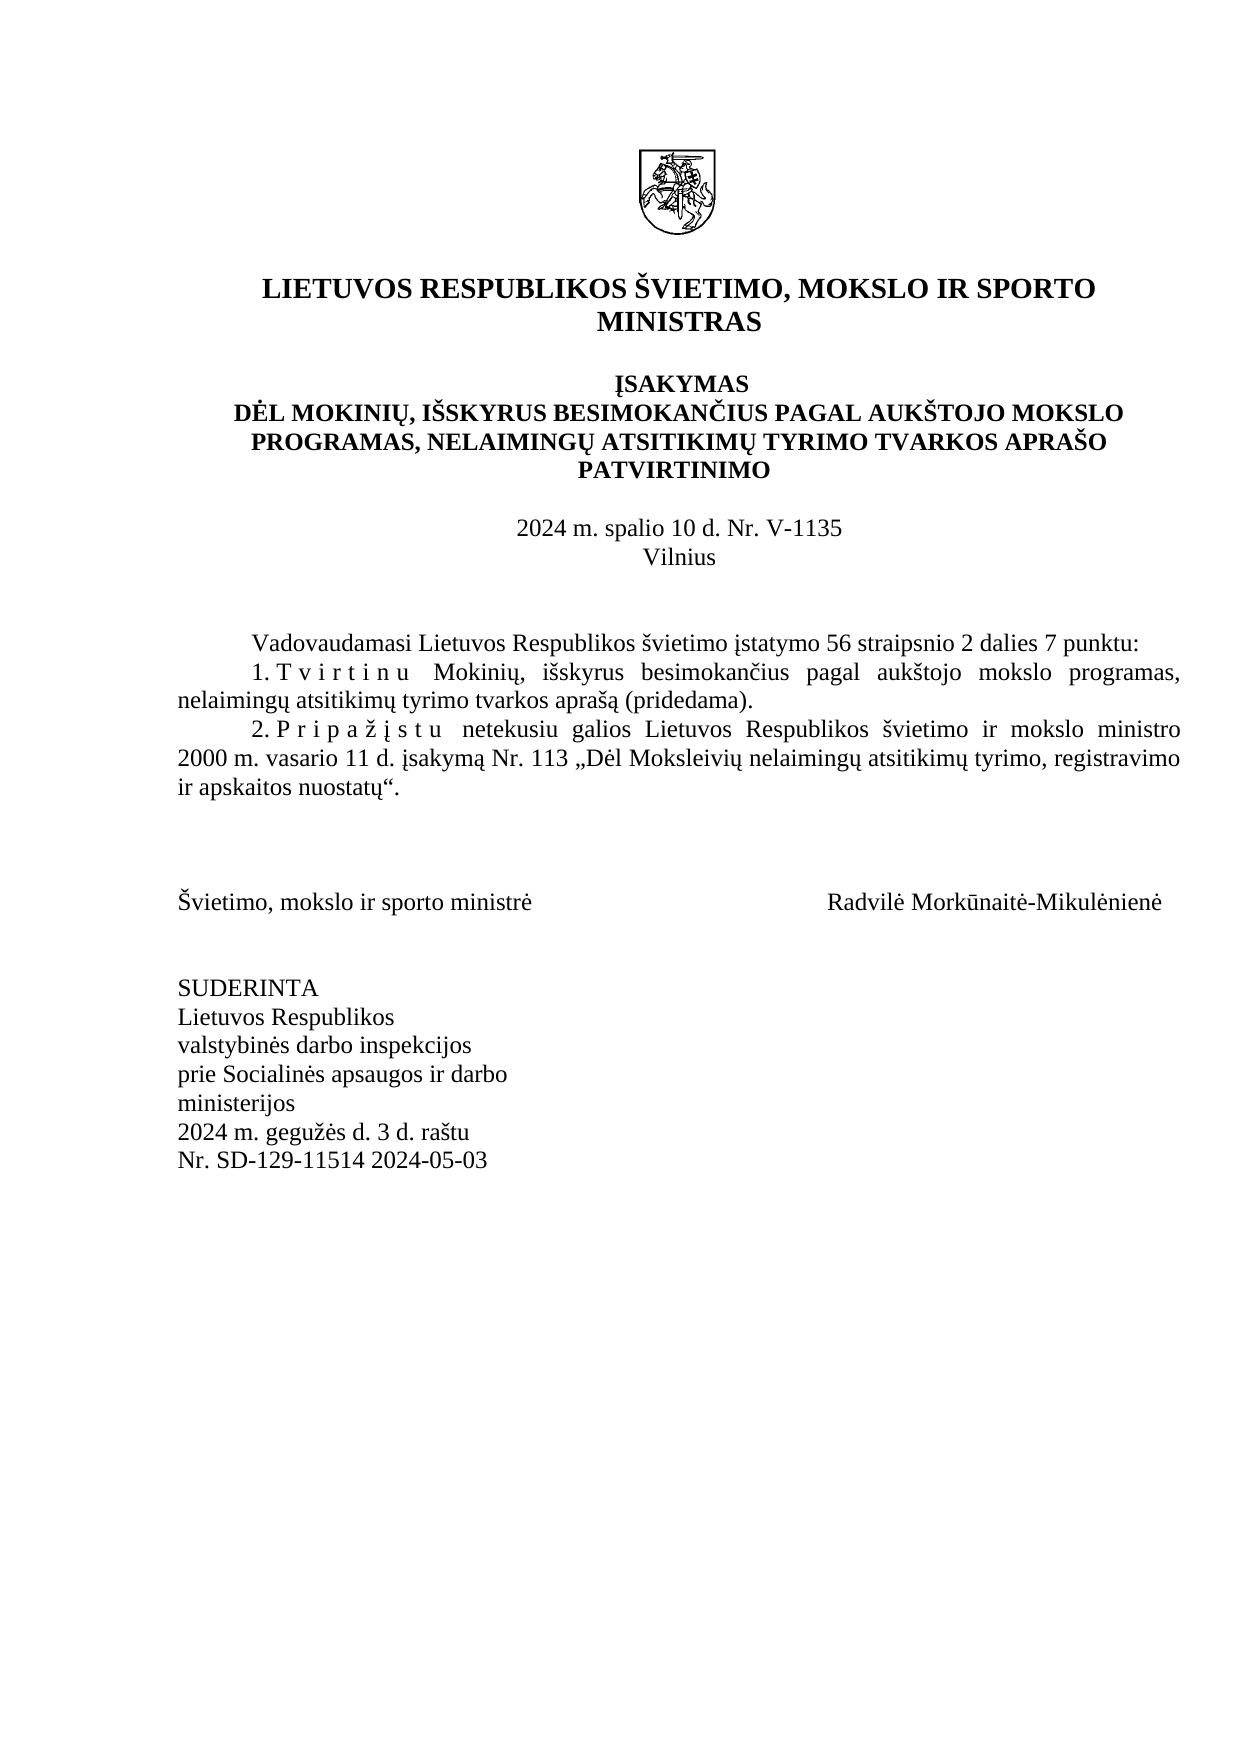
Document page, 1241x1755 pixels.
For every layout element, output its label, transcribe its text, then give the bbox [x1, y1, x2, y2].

text 1. Tvirtinu Mokinių, išskyrus besimokančius pagal aukštojo mokslo programas, nelaimingų atsitikimų tyrimo tvarkos aprašą (pridedama). [177, 657, 1181, 714]
text Vadovaudamasi Lietuvos Respublikos švietimo įstatymo 56 straipsnio 2 dalies 7 punktu: [177, 628, 1181, 657]
text Vilnius [177, 542, 1181, 571]
table_header [720, 973, 1207, 1174]
text DĖL MOKINIŲ, IŠSKYRUS BESIMOKANČIUS PAGAL AUKŠTOJO MOKSLO PROGRAMAS, NELAIMINGŲ ATSITIKIMŲ TYRIMO TVARKOS APRAŠO PATVIRTINIMO [177, 398, 1181, 484]
text ĮSAKYMAS [177, 369, 1181, 398]
table_header SUDERINTA Lietuvos Respublikos valstybinės darbo inspekcijos prie Socialinės apsaugos ir darbo ministerijos 2024 m. gegužės d. 3 d. raštu Nr. SD-129-11514 2024-05-03 [177, 973, 720, 1174]
text LIETUVOS RESPUBLIKOS ŠVIETIMO, MOKSLO IR SPORTO MINISTRAS [177, 271, 1181, 338]
text Švietimo, mokslo ir sporto ministrė Radvilė Morkūnaitė-Mikulėnienė [177, 887, 1181, 916]
text 2. Pripažįstu netekusiu galios Lietuvos Respublikos švietimo ir mokslo ministro 2000 m. vasario 11 d. įsakymą Nr. 113 „Dėl Moksleivių nelaimingų atsitikimų tyrimo, registravimo ir apskaitos nuostatų“. [177, 714, 1181, 801]
text 2024 m. spalio 10 d. Nr. V-1135 [177, 513, 1181, 542]
